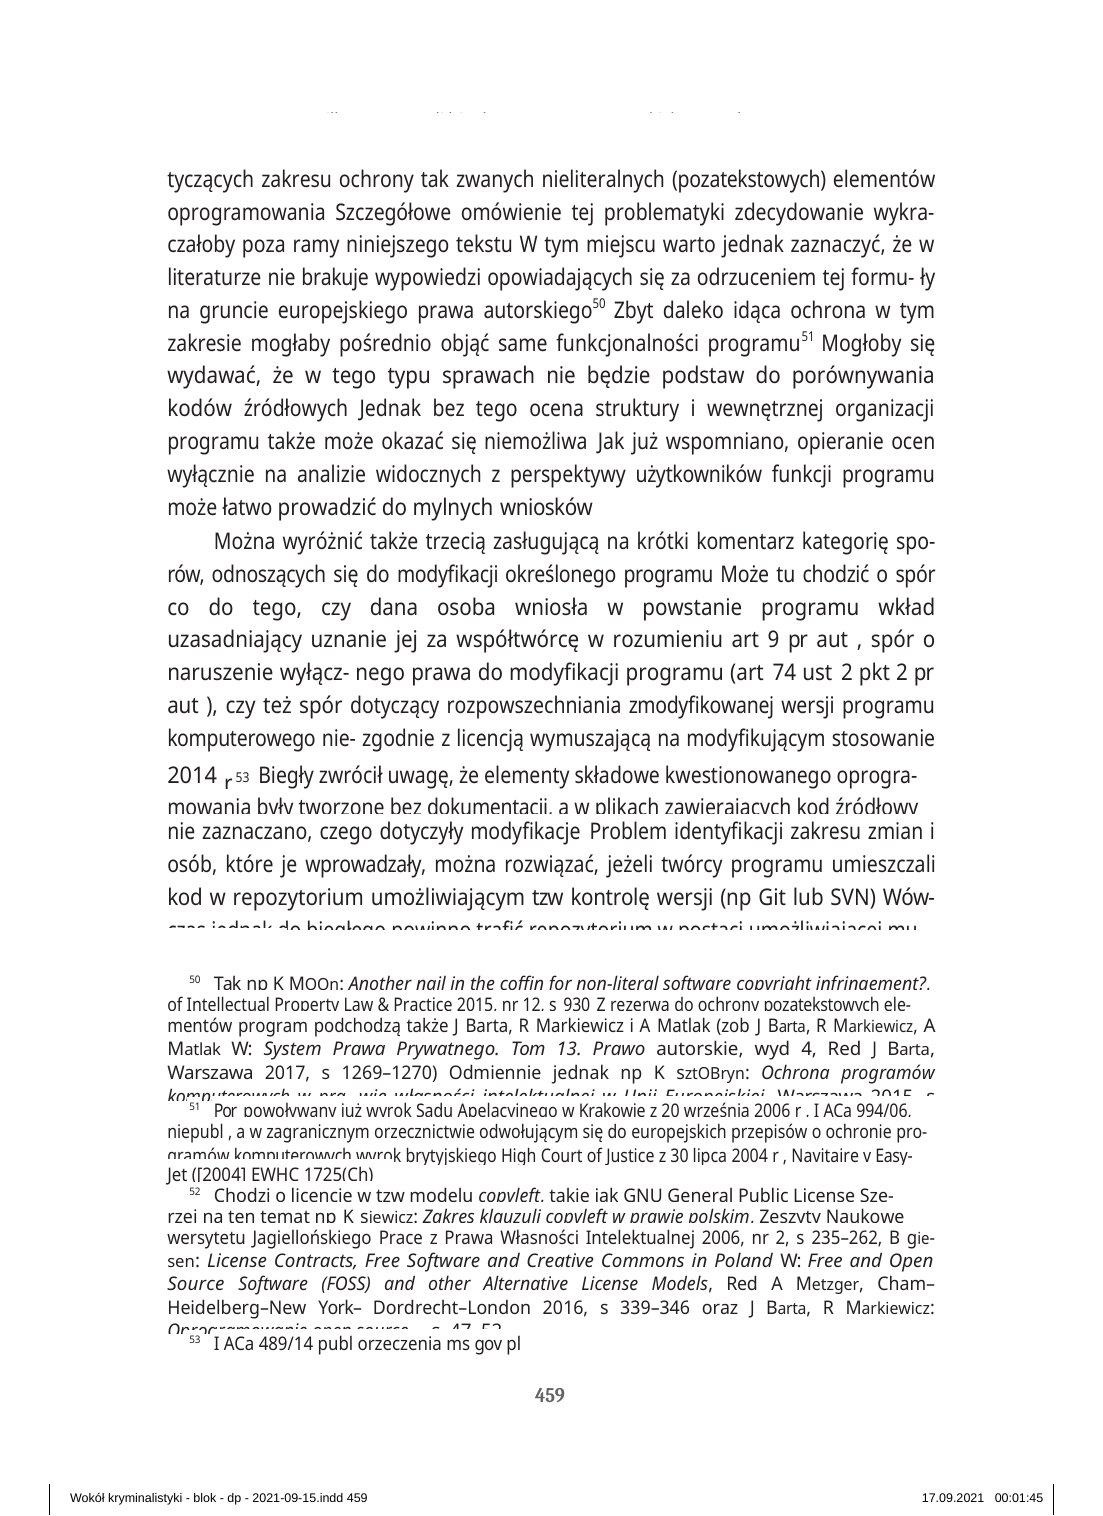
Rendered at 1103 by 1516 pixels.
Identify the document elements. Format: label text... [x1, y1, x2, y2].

text 17.09.2021 [922, 1491, 986, 1505]
text niepubl , a w zagranicznym orzecznictwie odwołującym się do europejskich przepisów o ochronie pro- gramów komputerowych wyrok brytyjskiego High Court of Justice z 30 lipca 2004 r , Navitaire v Easy- [167, 1119, 937, 1164]
text 53 [189, 1332, 202, 1346]
text Wokół kryminalistyki - blok - dp - 2021-09-15.indd 459 [70, 1491, 377, 1505]
text 2014 Biegły zwrócił uwagę, że elementy składowe kwestionowanego oprogra- mowania były tworzone bez dokumentacji, a w plikach zawierających kod źródłowy [167, 758, 935, 814]
text Por powoływany już wyrok Sądu Apelacyjnego w Krakowie z 20 września 2006 r , I ACa 994/06, [214, 1097, 937, 1117]
text 459 [535, 1385, 569, 1408]
text 52 [189, 1184, 202, 1198]
text Można wyróżnić także trzecią zasługującą na krótki komentarz kategorię spo- rów, odnoszących się do modyfikacji określonego programu Może tu chodzić o spór co do tego, czy dana osoba wniosła w powstanie programu wkład uzasadniający uznanie jej za współtwórcę w rozumieniu art 9 pr aut , spór o naruszenie wyłącz- nego prawa do modyfikacji programu (art 74 ust 2 pkt 2 pr aut ), czy też spór dotyczący rozpowszechniania zmodyfikowanej wersji programu komputerowego nie- zgodnie z licencją wymuszającą na modyfikującym stosowanie określonych warun- ków52 W przypadku tego typu sporów dużym wyzwaniem może być niedostateczna jakość materiału kwestionowanego lub materiału porównawczego Dobrą ilustracją tego typu problemów może być wyrok Sądu Apelacyjnego w Łodzi z 8 października [167, 525, 936, 757]
text Jet ([2004] EWHC 1725(Ch) [167, 1161, 392, 1186]
text I ACa 489/14 publ orzeczenia ms gov pl [214, 1330, 523, 1355]
text Tak np K MOOn: Another nail in the coffin for non-literal software copyright infringement?, Journal [214, 970, 937, 990]
text 00:01:45 [994, 1491, 1045, 1505]
text wersytetu Jagiellońskiego Prace z Prawa Własności Intelektualnej 2006, nr 2, s 235–262, B gie- sen: License Contracts, Free Software and Creative Commons in Poland W: Free and Open Source Software (FOSS) and other Alternative License Models, Red A Metzger, Cham–Heidelberg–New York– Dordrecht–London 2016, s 339–346 oraz J Barta, R Markiewicz: Oprogramowanie open source…, s 47–52 [167, 1226, 935, 1334]
text 50 [189, 972, 202, 986]
text nie zaznaczano, czego dotyczyły modyfikacje Problem identyfikacji zakresu zmian i osób, które je wprowadzały, można rozwiązać, jeżeli twórcy programu umieszczali kod w repozytorium umożliwiającym tzw kontrolę wersji (np Git lub SVN) Wów- czas jednak do biegłego powinno trafić repozytorium w postaci umożliwiającej mu [167, 815, 935, 930]
text 51 [189, 1099, 202, 1113]
text mentów program podchodzą także J Barta, R Markiewicz i A Matlak (zob J Barta, R Markiewicz, A Matlak W: System Prawa Prywatnego. Tom 13. Prawo autorskie, wyd 4, Red J Barta, Warszawa 2017, s 1269–1270) Odmiennie jednak np K sztOBryn: Ochrona programów komputerowych w pra- wie własności intelektualnej w Unii Europejskiej, Warszawa 2015, s 127 [167, 1014, 935, 1101]
text Kilka uwag o roli biegłego w prawnoautorskich sporach… [315, 106, 788, 113]
text of Intellectual Property Law & Practice 2015, nr 12, s 930 Z rezerwą do ochrony pozatekstowych ele- [167, 991, 937, 1011]
text rzej na ten temat np K siewicz: Zakres klauzuli copyleft w prawie polskim, Zeszyty Naukowe Uni- [167, 1203, 937, 1223]
text r 53 [224, 758, 251, 788]
text tyczących zakresu ochrony tak zwanych nieliteralnych (pozatekstowych) elementów oprogramowania Szczegółowe omówienie tej problematyki zdecydowanie wykra- czałoby poza ramy niniejszego tekstu W tym miejscu warto jednak zaznaczyć, że w literaturze nie brakuje wypowiedzi opowiadających się za odrzuceniem tej formu- ły na gruncie europejskiego prawa autorskiego50 Zbyt daleko idąca ochrona w tym zakresie mogłaby pośrednio objąć same funkcjonalności programu51 Mogłoby się wydawać, że w tego typu sprawach nie będzie podstaw do porównywania kodów źródłowych Jednak bez tego ocena struktury i wewnętrznej organizacji programu także może okazać się niemożliwa Jak już wspomniano, opieranie ocen wyłącznie na analizie widocznych z perspektywy użytkowników funkcji programu może łatwo prowadzić do mylnych wniosków [167, 163, 935, 522]
text Chodzi o licencje w tzw modelu copyleft, takie jak GNU General Public License Sze- [214, 1182, 937, 1202]
